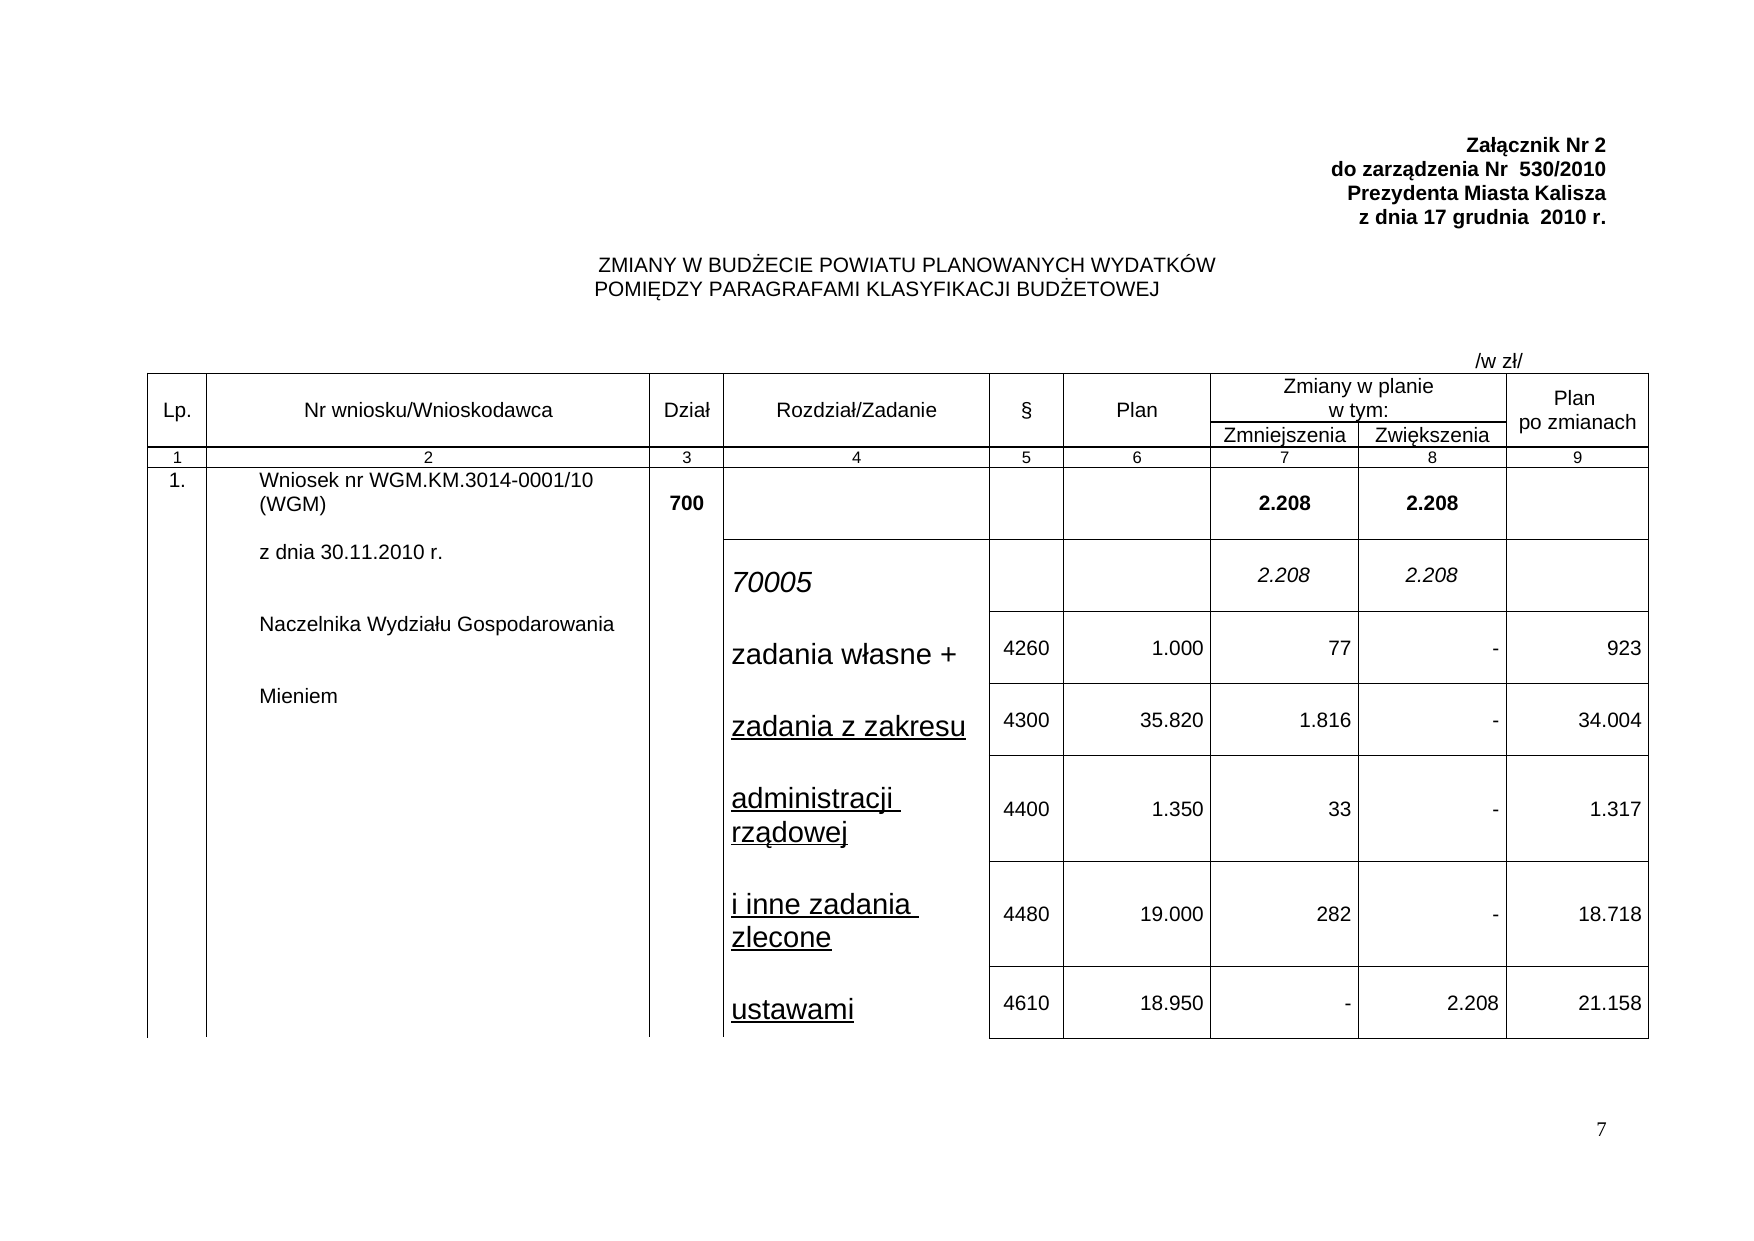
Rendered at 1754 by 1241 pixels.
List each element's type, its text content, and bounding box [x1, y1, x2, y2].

subtitle ZMIANY W BUDŻECIE POWIATU PLANOWANYCH WYDATKÓW [148, 253, 1606, 277]
table_cell 282 [1211, 862, 1358, 966]
table_cell 4610 [990, 967, 1063, 1038]
table_header Nr wniosku/Wnioskodawca [207, 374, 649, 446]
table_cell 21.158 [1507, 967, 1648, 1038]
text /w zł/ [148, 348, 1606, 372]
table_cell 7 [1211, 448, 1358, 467]
table_cell - [1359, 612, 1506, 683]
table_cell - [1359, 684, 1506, 755]
table_cell Mieniem [207, 683, 649, 755]
text Załącznik Nr 2 [148, 133, 1606, 157]
table_cell 18.718 [1507, 862, 1648, 966]
table_cell [1064, 468, 1210, 539]
table_cell [650, 966, 724, 1038]
text do zarządzenia Nr 530/2010 [148, 157, 1606, 181]
table_cell Wniosek nr WGM.KM.3014-0001/10 (WGM) [207, 468, 649, 539]
table_cell 923 [1507, 612, 1648, 683]
table_cell 1. [148, 468, 206, 539]
table_cell 2.208 [1211, 540, 1358, 611]
table_cell [1064, 540, 1210, 611]
table_cell [650, 539, 723, 611]
table_cell [148, 966, 207, 1038]
table_cell [148, 755, 206, 861]
table_cell i inne zadania zlecone [724, 861, 989, 966]
table_cell 1.350 [1064, 756, 1210, 861]
table_cell Zwiększenia [1359, 423, 1506, 446]
table_cell Naczelnika Wydziału Gospodarowania [207, 611, 649, 683]
table_cell administracji rządowej [724, 755, 989, 861]
table_cell [650, 683, 723, 755]
table_header Zmiany w planie w tym: [1211, 374, 1506, 421]
table_cell [650, 611, 723, 683]
table_cell 1.816 [1211, 684, 1358, 755]
table_cell 2.208 [1359, 468, 1506, 539]
table_cell [148, 683, 206, 755]
table_cell 2 [207, 448, 649, 467]
table_cell 4480 [990, 862, 1063, 966]
table_cell 33 [1211, 756, 1358, 861]
table_cell - [1211, 967, 1358, 1038]
subtitle Prezydenta Miasta Kalisza [148, 181, 1606, 205]
table_cell [207, 861, 649, 966]
table_cell [207, 755, 649, 861]
table_cell [650, 755, 723, 861]
table_cell - [1359, 756, 1506, 861]
table_cell [1507, 468, 1648, 539]
table_cell 4300 [990, 684, 1063, 755]
table_cell 2.208 [1359, 967, 1506, 1038]
table_cell 1.000 [1064, 612, 1210, 683]
table_cell 8 [1359, 448, 1506, 467]
table_header Rozdział/Zadanie [724, 374, 989, 446]
table_cell [650, 861, 723, 966]
table_cell zadania własne + [724, 611, 989, 683]
table_cell 2.208 [1359, 540, 1506, 611]
table_cell [1507, 540, 1648, 611]
table_cell zadania z zakresu [724, 683, 989, 755]
table_header § [990, 374, 1063, 446]
table_cell 4 [724, 448, 989, 467]
table_cell 35.820 [1064, 684, 1210, 755]
table_cell ustawami [724, 966, 989, 1038]
table_cell 34.004 [1507, 684, 1648, 755]
table_cell 5 [990, 448, 1063, 467]
table_cell Zmniejszenia [1211, 423, 1358, 446]
table_cell [207, 966, 650, 1038]
text POMIĘDZY PARAGRAFAMI KLASYFIKACJI BUDŻETOWEJ [148, 277, 1606, 301]
table_cell 70005 [724, 540, 989, 611]
table_cell 1 [148, 448, 206, 467]
table_cell [148, 539, 206, 611]
text z dnia 17 grudnia 2010 r. [148, 205, 1606, 229]
table_cell 700 [650, 468, 723, 539]
table_cell 19.000 [1064, 862, 1210, 966]
table_cell 3 [650, 448, 723, 467]
table_cell 4260 [990, 612, 1063, 683]
table_cell 2.208 [1211, 468, 1358, 539]
table_cell [724, 468, 989, 539]
table_cell z dnia 30.11.2010 r. [207, 539, 649, 611]
table_cell [148, 611, 206, 683]
table_header Lp. [148, 374, 206, 446]
table_cell [990, 468, 1063, 539]
table_header Plan po zmianach [1507, 374, 1648, 446]
table_cell - [1359, 862, 1506, 966]
table_cell 6 [1064, 448, 1210, 467]
table_cell 4400 [990, 756, 1063, 861]
table_cell [990, 540, 1063, 611]
table_cell 18.950 [1064, 967, 1210, 1038]
table_cell 1.317 [1507, 756, 1648, 861]
table_cell 77 [1211, 612, 1358, 683]
table_cell 9 [1507, 448, 1648, 467]
table_cell [148, 861, 206, 966]
table_header Plan [1064, 374, 1210, 446]
table_header Dział [650, 374, 723, 446]
